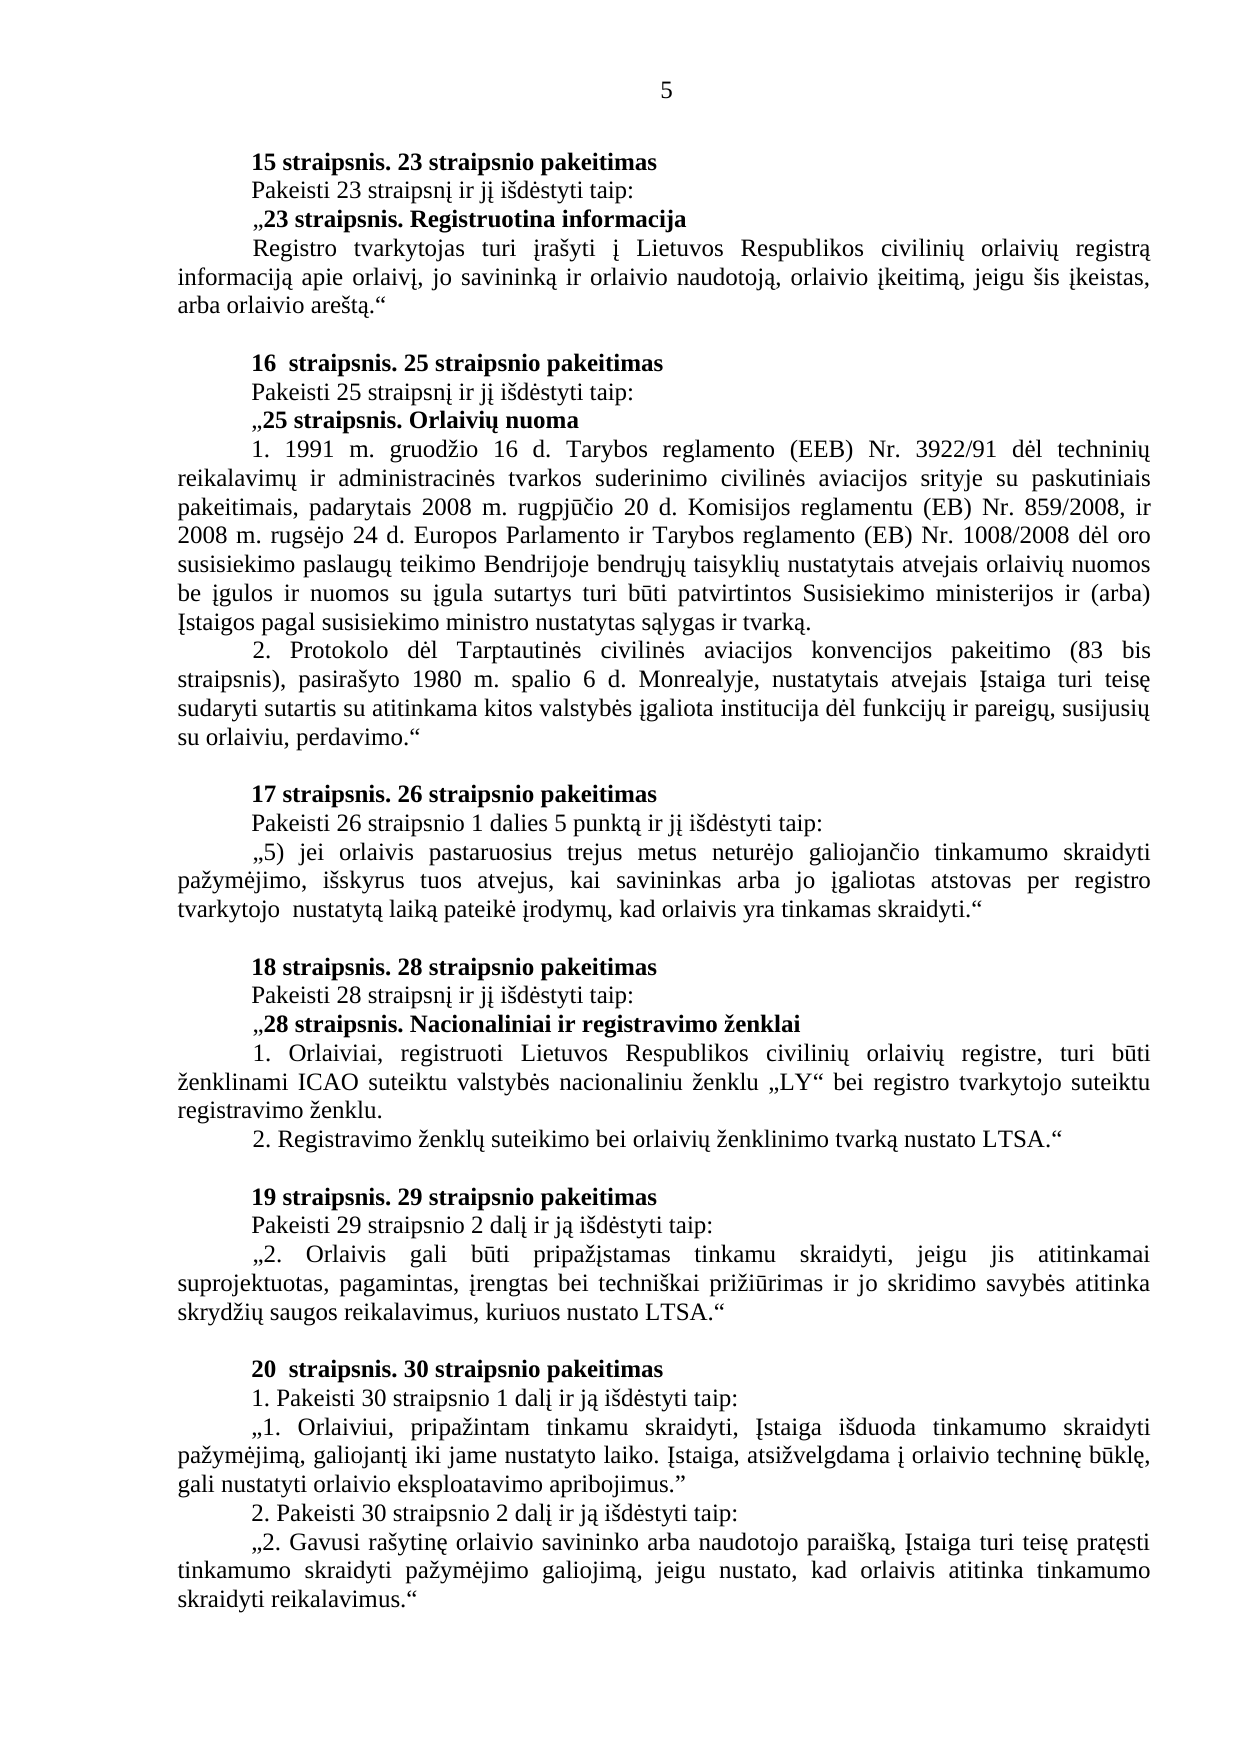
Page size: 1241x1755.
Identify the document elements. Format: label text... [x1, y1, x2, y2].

text Registro tvarkytojas turi įrašyti į Lietuvos Respublikos civilinių orlaivių registrą informaciją apie orlaivį, jo savininką ir orlaivio naudotoją, orlaivio įkeitimą, jeigu šis įkeistas, arba orlaivio areštą.“ [177, 233, 1152, 319]
text 2. Protokolo dėl Tarptautinės civilinės aviacijos konvencijos pakeitimo (83 bis straipsnis), pasirašyto 1980 m. spalio 6 d. Monrealyje, nustatytais atvejais Įstaiga turi teisę sudaryti sutartis su atitinkama kitos valstybės įgaliota institucija dėl funkcijų ir pareigų, susijusių su orlaiviu, perdavimo.“ [177, 636, 1152, 751]
text „28 straipsnis. Nacionaliniai ir registravimo ženklai [177, 1009, 1152, 1038]
text 17 straipsnis. 26 straipsnio pakeitimas [251, 779, 1152, 808]
text „5) jei orlaivis pastaruosius trejus metus neturėjo galiojančio tinkamumo skraidyti pažymėjimo, išskyrus tuos atvejus, kai savininkas arba jo įgaliotas atstovas per registro tvarkytojo nustatytą laiką pateikė įrodymų, kad orlaivis yra tinkamas skraidyti.“ [177, 837, 1152, 923]
text „25 straipsnis. Orlaivių nuoma [177, 406, 1152, 434]
text „1. Orlaiviui, pripažintam tinkamu skraidyti, Įstaiga išduoda tinkamumo skraidyti pažymėjimą, galiojantį iki jame nustatyto laiko. Įstaiga, atsižvelgdama į orlaivio techninę būklę, gali nustatyti orlaivio eksploatavimo apribojimus.” [177, 1412, 1152, 1498]
text 2. Pakeisti 30 straipsnio 2 dalį ir ją išdėstyti taip: [177, 1498, 1152, 1527]
text Pakeisti 25 straipsnį ir jį išdėstyti taip: [251, 377, 1152, 406]
text 16 straipsnis. 25 straipsnio pakeitimas [251, 348, 1152, 377]
text „2. Gavusi rašytinę orlaivio savininko arba naudotojo paraišką, Įstaiga turi teisę pratęsti tinkamumo skraidyti pažymėjimo galiojimą, jeigu nustato, kad orlaivis atitinka tinkamumo skraidyti reikalavimus.“ [177, 1527, 1152, 1613]
text Pakeisti 29 straipsnio 2 dalį ir ją išdėstyti taip: [251, 1211, 1152, 1239]
text „2. Orlaivis gali būti pripažįstamas tinkamu skraidyti, jeigu jis atitinkamai suprojektuotas, pagamintas, įrengtas bei techniškai prižiūrimas ir jo skridimo savybės atitinka skrydžių saugos reikalavimus, kuriuos nustato LTSA.“ [177, 1239, 1152, 1326]
text 2. Registravimo ženklų suteikimo bei orlaivių ženklinimo tvarką nustato LTSA.“ [177, 1124, 1152, 1153]
text „23 straipsnis. Registruotina informacija [177, 204, 1152, 233]
text 1. Pakeisti 30 straipsnio 1 dalį ir ją išdėstyti taip: [251, 1383, 1152, 1412]
text 18 straipsnis. 28 straipsnio pakeitimas [251, 952, 1152, 981]
text 1. 1991 m. gruodžio 16 d. Tarybos reglamento (EEB) Nr. 3922/91 dėl techninių reikalavimų ir administracinės tvarkos suderinimo civilinės aviacijos srityje su paskutiniais pakeitimais, padarytais 2008 m. rugpjūčio 20 d. Komisijos reglamentu (EB) Nr. 859/2008, ir 2008 m. rugsėjo 24 d. Europos Parlamento ir Tarybos reglamento (EB) Nr. 1008/2008 dėl oro susisiekimo paslaugų teikimo Bendrijoje bendrųjų taisyklių nustatytais atvejais orlaivių nuomos be įgulos ir nuomos su įgula sutartys turi būti patvirtintos Susisiekimo ministerijos ir (arba) Įstaigos pagal susisiekimo ministro nustatytas sąlygas ir tvarką. [177, 434, 1152, 636]
text 20 straipsnis. 30 straipsnio pakeitimas [251, 1354, 1152, 1383]
text Pakeisti 26 straipsnio 1 dalies 5 punktą ir jį išdėstyti taip: [251, 808, 1152, 837]
text Pakeisti 28 straipsnį ir jį išdėstyti taip: [251, 981, 1152, 1009]
text 1. Orlaiviai, registruoti Lietuvos Respublikos civilinių orlaivių registre, turi būti ženklinami ICAO suteiktu valstybės nacionaliniu ženklu „LY“ bei registro tvarkytojo suteiktu registravimo ženklu. [177, 1038, 1152, 1124]
text Pakeisti 23 straipsnį ir jį išdėstyti taip: [251, 176, 1152, 204]
text 15 straipsnis. 23 straipsnio pakeitimas [251, 147, 1152, 176]
text 19 straipsnis. 29 straipsnio pakeitimas [251, 1182, 1152, 1211]
